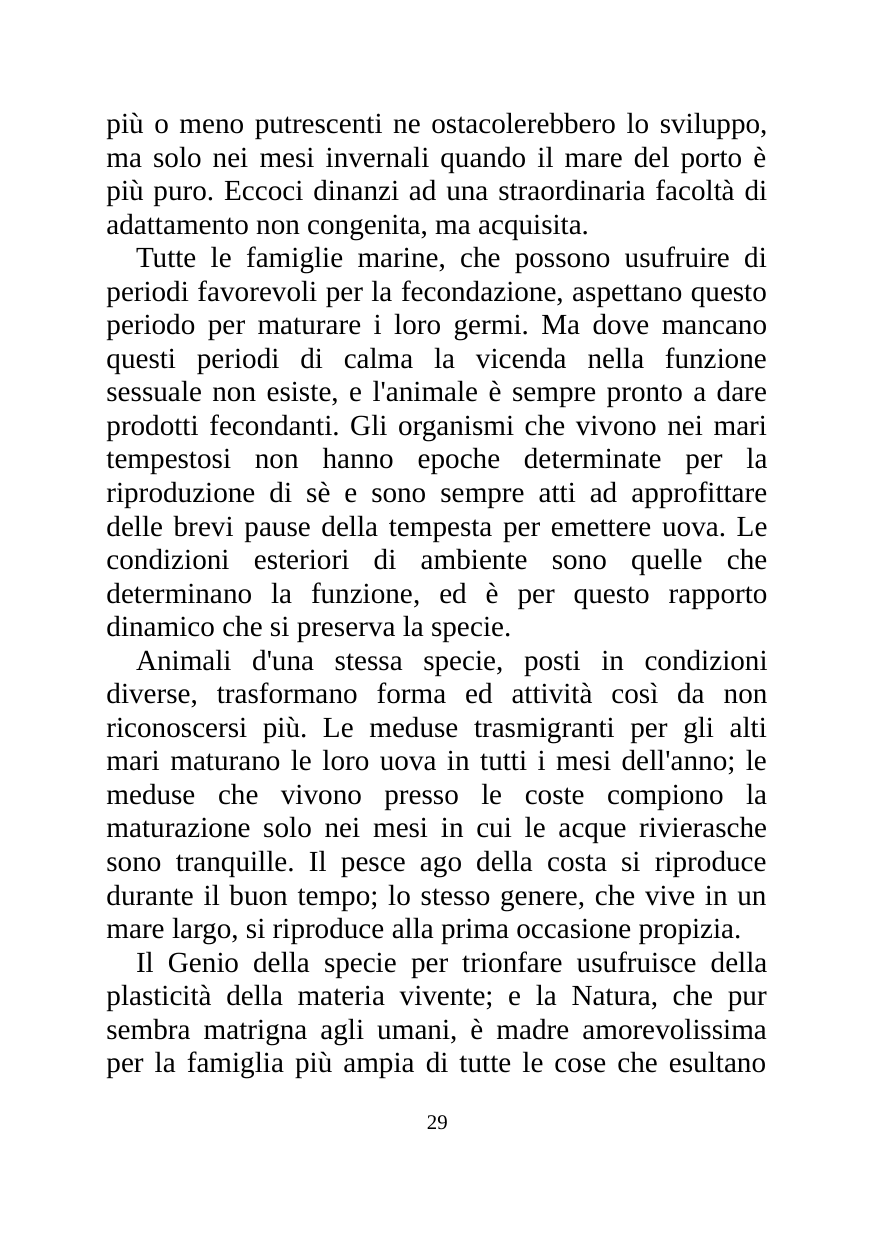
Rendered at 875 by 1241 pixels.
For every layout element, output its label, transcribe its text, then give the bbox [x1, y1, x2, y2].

text Animali d'una stessa specie, posti in condizioni diverse, trasformano forma ed attività così da non riconoscersi più. Le meduse trasmigranti per gli alti mari maturano le loro uova in tutti i mesi dell'anno; le meduse che vivono presso le coste compiono la maturazione solo nei mesi in cui le acque rivierasche sono tranquille. Il pesce ago della costa si riproduce durante il buon tempo; lo stesso genere, che vive in un mare largo, si riproduce alla prima occasione propizia. [106, 643, 768, 945]
text più o meno putrescenti ne ostacolerebbero lo sviluppo, ma solo nei mesi invernali quando il mare del porto è più puro. Eccoci dinanzi ad una straordinaria facoltà di adattamento non congenita, ma acquisita. [106, 106, 768, 240]
text Tutte le famiglie marine, che possono usufruire di periodi favorevoli per la fecondazione, aspettano questo periodo per maturare i loro germi. Ma dove mancano questi periodi di calma la vicenda nella funzione sessuale non esiste, e l'animale è sempre pronto a dare prodotti fecondanti. Gli organismi che vivono nei mari tempestosi non hanno epoche determinate per la riproduzione di sè e sono sempre atti ad approfittare delle brevi pause della tempesta per emettere uova. Le condizioni esteriori di ambiente sono quelle che determinano la funzione, ed è per questo rapporto dinamico che si preserva la specie. [106, 240, 768, 643]
text Il Genio della specie per trionfare usufruisce della plasticità della materia vivente; e la Natura, che pur sembra matrigna agli umani, è madre amorevolissima per la famiglia più ampia di tutte le cose che esultano [106, 945, 768, 1079]
